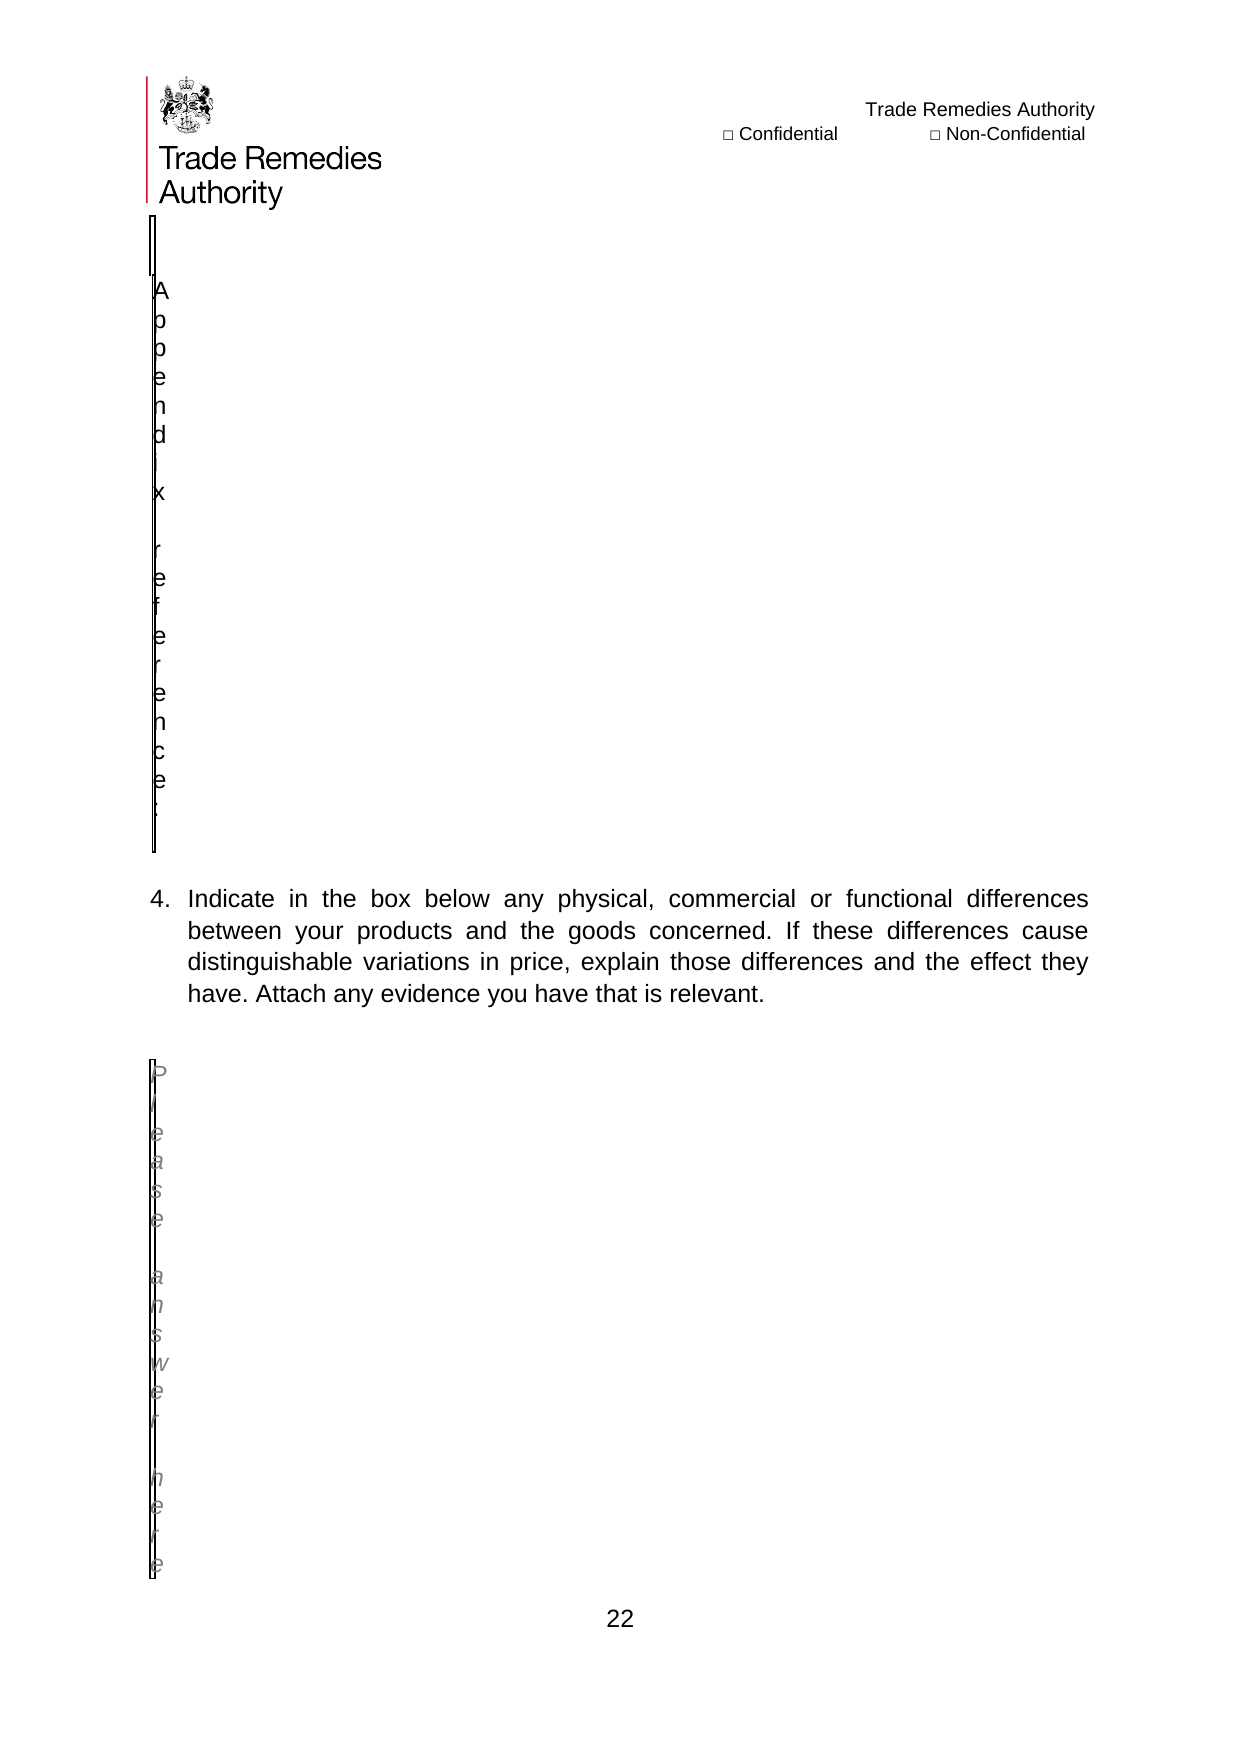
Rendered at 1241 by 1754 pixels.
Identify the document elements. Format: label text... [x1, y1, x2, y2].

list Indicate in the box below any physical, commercial or functional differences between your products and the goods concerned. If these differences cause distinguishable variations in price, explain those differences and the effect they have. Attach any evidence you have that is relevant. [150, 884, 1090, 1007]
